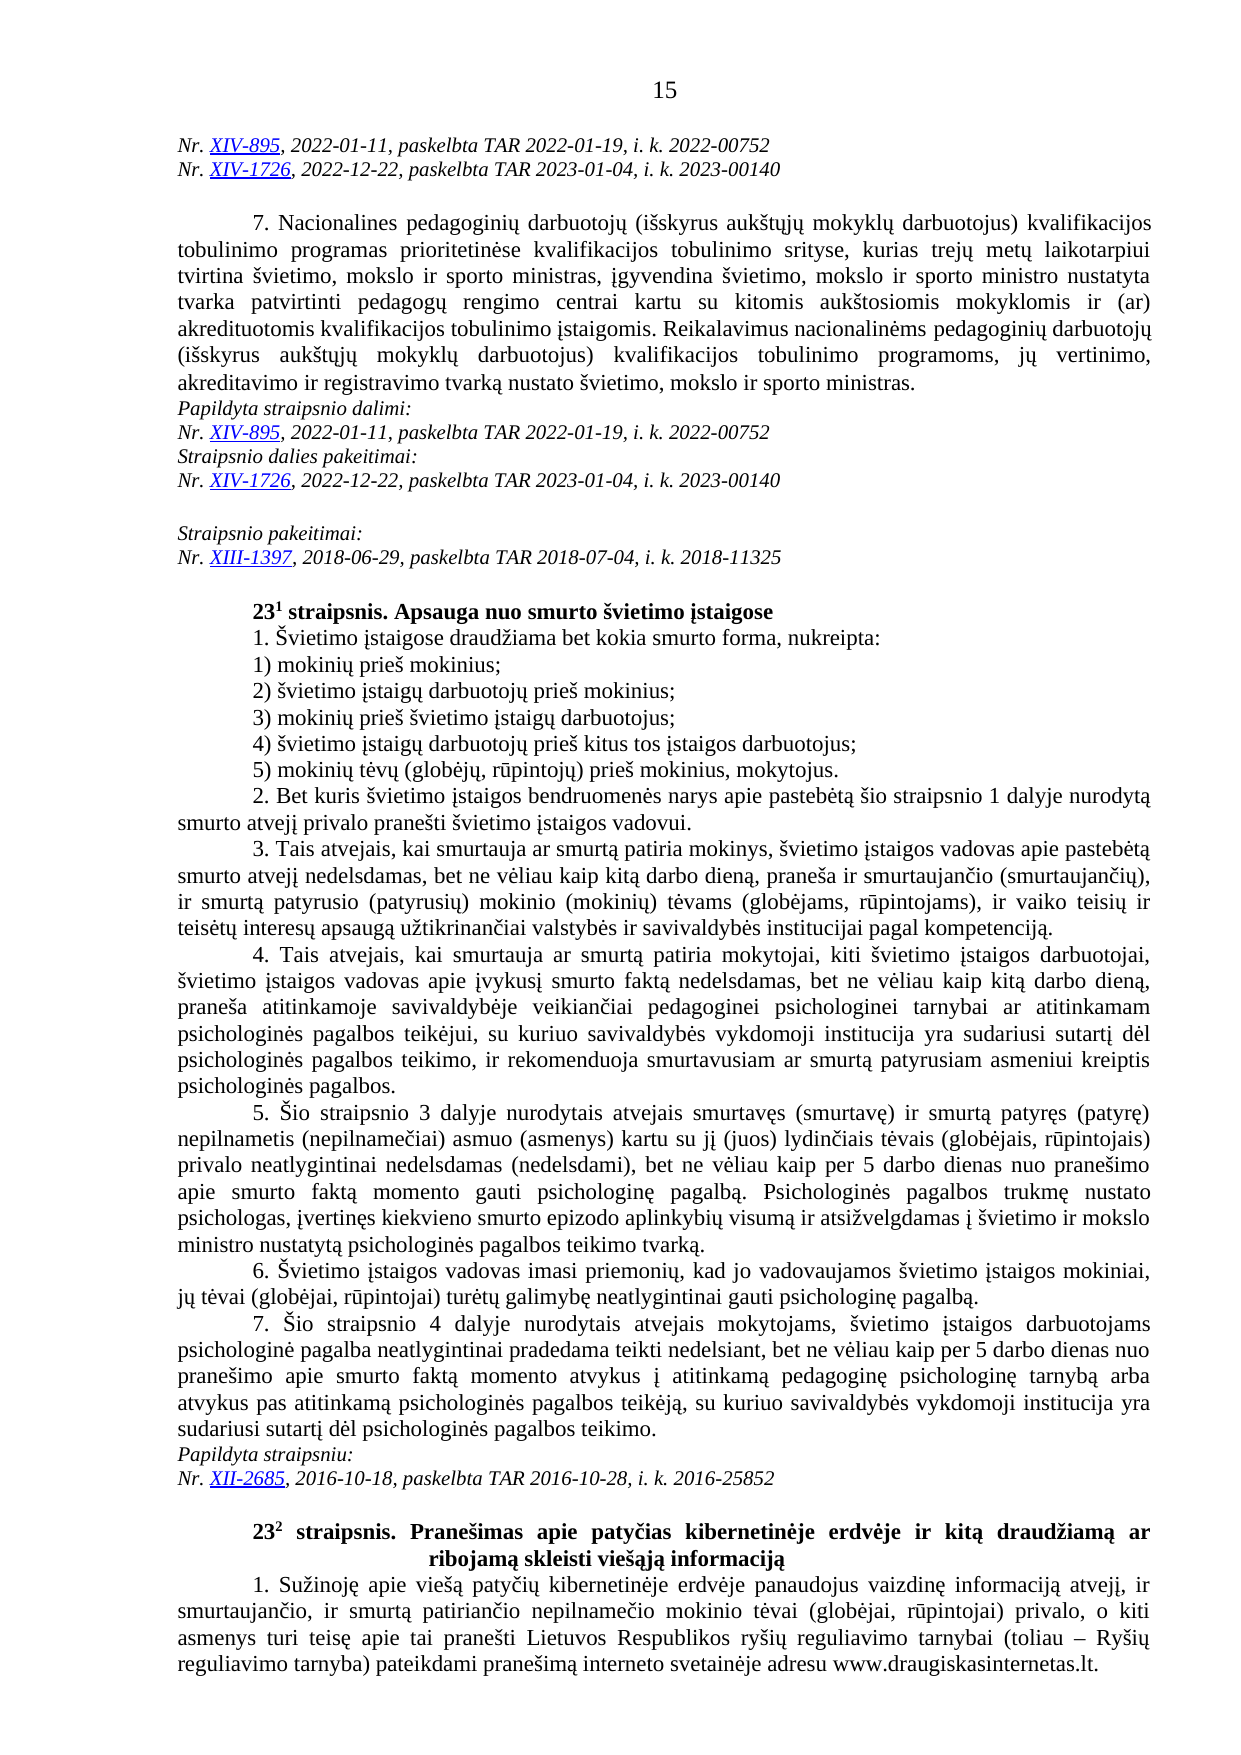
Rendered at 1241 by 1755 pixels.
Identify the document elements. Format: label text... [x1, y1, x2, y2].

text Papildyta straipsnio dalimi: [177, 396, 1152, 420]
text 1. Sužinoję apie viešą patyčių kibernetinėje erdvėje panaudojus vaizdinę informaciją atvejį, ir smurtaujančio, ir smurtą patiriančio nepilnamečio mokinio tėvai (globėjai, rūpintojai) privalo, o kiti asmenys turi teisę apie tai pranešti Lietuvos Respublikos ryšių reguliavimo tarnybai (toliau – Ryšių reguliavimo tarnyba) pateikdami pranešimą interneto svetainėje adresu www.draugiskasinternetas.lt. [177, 1571, 1152, 1676]
text 7. Šio straipsnio 4 dalyje nurodytais atvejais mokytojams, švietimo įstaigos darbuotojams psichologinė pagalba neatlygintinai pradedama teikti nedelsiant, bet ne vėliau kaip per 5 darbo dienas nuo pranešimo apie smurto faktą momento atvykus į atitinkamą pedagoginę psichologinę tarnybą arba atvykus pas atitinkamą psichologinės pagalbos teikėją, su kuriuo savivaldybės vykdomoji institucija yra sudariusi sutartį dėl psichologinės pagalbos teikimo. [177, 1310, 1152, 1441]
text 1) mokinių prieš mokinius; [177, 651, 1152, 677]
text Nr. XIV-1726, 2022-12-22, paskelbta TAR 2023-01-04, i. k. 2023-00140 [177, 468, 1152, 492]
text Papildyta straipsniu: [177, 1441, 1152, 1466]
text 1. Švietimo įstaigose draudžiama bet kokia smurto forma, nukreipta: [177, 624, 1152, 651]
text 4) švietimo įstaigų darbuotojų prieš kitus tos įstaigos darbuotojus; [177, 730, 1152, 756]
text 3. Tais atvejais, kai smurtauja ar smurtą patiria mokinys, švietimo įstaigos vadovas apie pastebėtą smurto atvejį nedelsdamas, bet ne vėliau kaip kitą darbo dieną, praneša ir smurtaujančio (smurtaujančių), ir smurtą patyrusio (patyrusių) mokinio (mokinių) tėvams (globėjams, rūpintojams), ir vaiko teisių ir teisėtų interesų apsaugą užtikrinančiai valstybės ir savivaldybės institucijai pagal kompetenciją. [177, 835, 1152, 941]
text Nr. XIII-1397, 2018-06-29, paskelbta TAR 2018-07-04, i. k. 2018-11325 [177, 545, 1152, 569]
text 5. Šio straipsnio 3 dalyje nurodytais atvejais smurtavęs (smurtavę) ir smurtą patyręs (patyrę) nepilnametis (nepilnamečiai) asmuo (asmenys) kartu su jį (juos) lydinčiais tėvais (globėjais, rūpintojais) privalo neatlygintinai nedelsdamas (nedelsdami), bet ne vėliau kaip per 5 darbo dienas nuo pranešimo apie smurto faktą momento gauti psichologinę pagalbą. Psichologinės pagalbos trukmę nustato psichologas, įvertinęs kiekvieno smurto epizodo aplinkybių visumą ir atsižvelgdamas į švietimo ir mokslo ministro nustatytą psichologinės pagalbos teikimo tvarką. [177, 1099, 1152, 1257]
text 3) mokinių prieš švietimo įstaigų darbuotojus; [177, 703, 1152, 730]
text Nr. XIV-1726, 2022-12-22, paskelbta TAR 2023-01-04, i. k. 2023-00140 [177, 157, 1152, 181]
text 231 straipsnis. Apsauga nuo smurto švietimo įstaigose [177, 598, 1152, 624]
text Nr. XII-2685, 2016-10-18, paskelbta TAR 2016-10-28, i. k. 2016-25852 [177, 1466, 1152, 1489]
text 5) mokinių tėvų (globėjų, rūpintojų) prieš mokinius, mokytojus. [177, 756, 1152, 783]
text 7. Nacionalines pedagoginių darbuotojų (išskyrus aukštųjų mokyklų darbuotojus) kvalifikacijos tobulinimo programas prioritetinėse kvalifikacijos tobulinimo srityse, kurias trejų metų laikotarpiui tvirtina švietimo, mokslo ir sporto ministras, įgyvendina švietimo, mokslo ir sporto ministro nustatyta tvarka patvirtinti pedagogų rengimo centrai kartu su kitomis aukštosiomis mokyklomis ir (ar) akredituotomis kvalifikacijos tobulinimo įstaigomis. Reikalavimus nacionalinėms pedagoginių darbuotojų (išskyrus aukštųjų mokyklų darbuotojus) kvalifikacijos tobulinimo programoms, jų vertinimo, akreditavimo ir registravimo tvarką nustato švietimo, mokslo ir sporto ministras. [177, 209, 1152, 396]
text Nr. XIV-895, 2022-01-11, paskelbta TAR 2022-01-19, i. k. 2022-00752 [177, 132, 1152, 157]
text Straipsnio dalies pakeitimai: [177, 444, 1152, 468]
text Straipsnio pakeitimai: [177, 521, 1152, 545]
text 2. Bet kuris švietimo įstaigos bendruomenės narys apie pastebėtą šio straipsnio 1 dalyje nurodytą smurto atvejį privalo pranešti švietimo įstaigos vadovui. [177, 783, 1152, 835]
text 4. Tais atvejais, kai smurtauja ar smurtą patiria mokytojai, kiti švietimo įstaigos darbuotojai, švietimo įstaigos vadovas apie įvykusį smurto faktą nedelsdamas, bet ne vėliau kaip kitą darbo dieną, praneša atitinkamoje savivaldybėje veikiančiai pedagoginei psichologinei tarnybai ar atitinkamam psichologinės pagalbos teikėjui, su kuriuo savivaldybės vykdomoji institucija yra sudariusi sutartį dėl psichologinės pagalbos teikimo, ir rekomenduoja smurtavusiam ar smurtą patyrusiam asmeniui kreiptis psichologinės pagalbos. [177, 941, 1152, 1099]
text Nr. XIV-895, 2022-01-11, paskelbta TAR 2022-01-19, i. k. 2022-00752 [177, 420, 1152, 444]
text 6. Švietimo įstaigos vadovas imasi priemonių, kad jo vadovaujamos švietimo įstaigos mokiniai, jų tėvai (globėjai, rūpintojai) turėtų galimybę neatlygintinai gauti psichologinę pagalbą. [177, 1257, 1152, 1310]
text 232 straipsnis. Pranešimas apie patyčias kibernetinėje erdvėje ir kitą draudžiamą ar ribojamą skleisti viešąją informaciją [252, 1518, 1152, 1571]
text 2) švietimo įstaigų darbuotojų prieš mokinius; [177, 677, 1152, 703]
